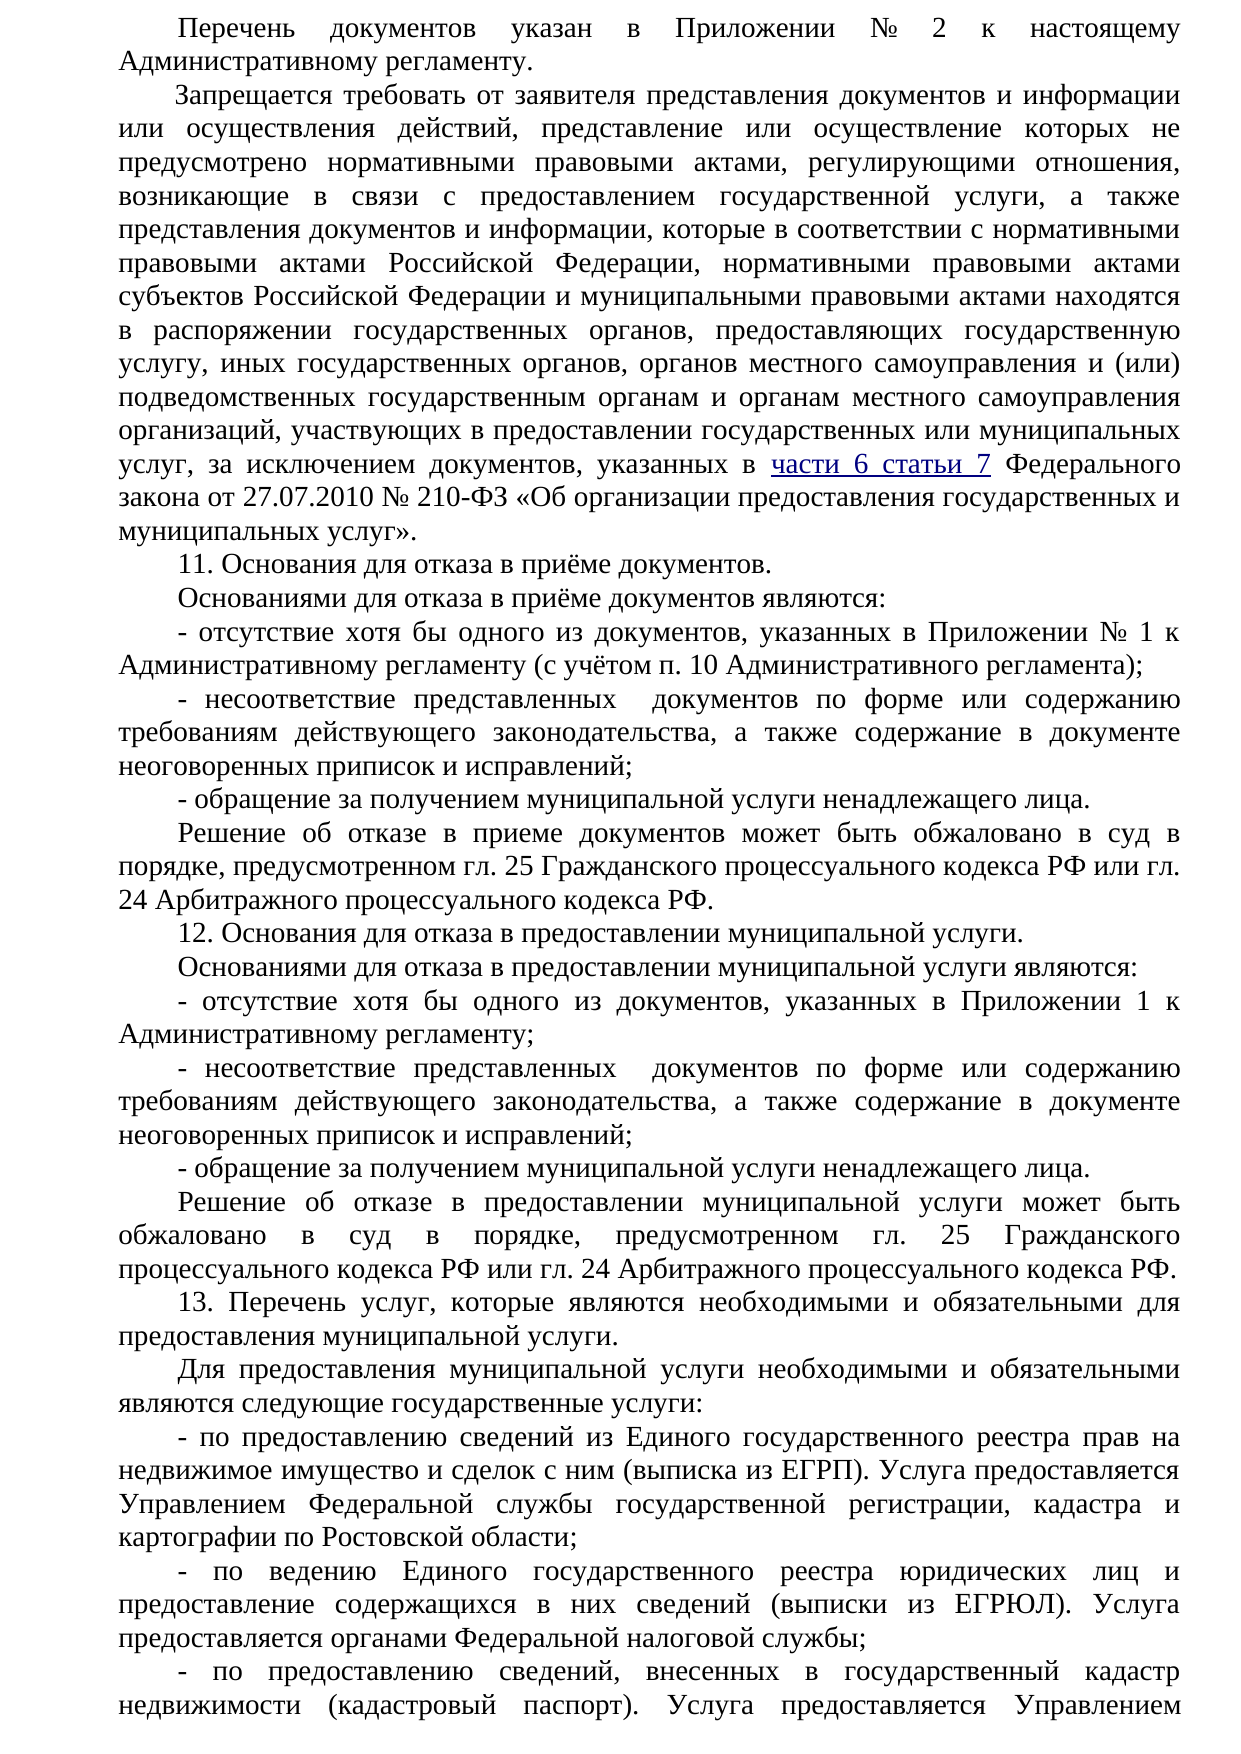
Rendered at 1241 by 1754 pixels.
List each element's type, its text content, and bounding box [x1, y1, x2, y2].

text - по предоставлению сведений, внесенных в государственный кадастр недвижимости (кадастровый паспорт). Услуга предоставляется Управлением [118, 1653, 1181, 1721]
text Основаниями для отказа в приёме документов являются: [118, 580, 1181, 614]
text 11. Основания для отказа в приёме документов. [118, 547, 1181, 580]
text Решение об отказе в предоставлении муниципальной услуги может быть обжаловано в суд в порядке, предусмотренном гл. 25 Гражданского процессуального кодекса РФ или гл. 24 Арбитражного процессуального кодекса РФ. [118, 1184, 1181, 1284]
text - отсутствие хотя бы одного из документов, указанных в Приложении 1 к Административному регламенту; [118, 983, 1181, 1050]
text Основаниями для отказа в предоставлении муниципальной услуги являются: [118, 949, 1181, 983]
text - обращение за получением муниципальной услуги ненадлежащего лица. [118, 781, 1181, 815]
text Перечень документов указан в Приложении № 2 к настоящему Административному регламенту. [118, 10, 1181, 77]
text - обращение за получением муниципальной услуги ненадлежащего лица. [118, 1150, 1181, 1184]
text - несоответствие представленных документов по форме или содержанию требованиям действующего законодательства, а также содержание в документе неоговоренных приписок и исправлений; [118, 681, 1181, 781]
text - несоответствие представленных документов по форме или содержанию требованиям действующего законодательства, а также содержание в документе неоговоренных приписок и исправлений; [118, 1050, 1181, 1150]
text Для предоставления муниципальной услуги необходимыми и обязательными являются следующие государственные услуги: [118, 1352, 1181, 1419]
text - по ведению Единого государственного реестра юридических лиц и предоставление содержащихся в них сведений (выписки из ЕГРЮЛ). Услуга предоставляется органами Федеральной налоговой службы; [118, 1553, 1181, 1653]
text Решение об отказе в приеме документов может быть обжаловано в суд в порядке, предусмотренном гл. 25 Гражданского процессуального кодекса РФ или гл. 24 Арбитражного процессуального кодекса РФ. [118, 815, 1181, 916]
text Запрещается требовать от заявителя представления документов и информации или осуществления действий, представление или осуществление которых не предусмотрено нормативными правовыми актами, регулирующими отношения, возникающие в связи с предоставлением государственной услуги, а также представления документов и информации, которые в соответствии с нормативными правовыми актами Российской Федерации, нормативными правовыми актами субъектов Российской Федерации и муниципальными правовыми актами находятся в распоряжении государственных органов, предоставляющих государственную услугу, иных государственных органов, органов местного самоуправления и (или) подведомственных государственным органам и органам местного самоуправления организаций, участвующих в предоставлении государственных или муниципальных услуг, за исключением документов, указанных в части 6 статьи 7 Федерального закона от 27.07.2010 № 210-ФЗ «Об организации предоставления государственных и муниципальных услуг». [118, 77, 1181, 547]
text 13. Перечень услуг, которые являются необходимыми и обязательными для предоставления муниципальной услуги. [118, 1284, 1181, 1352]
text - по предоставлению сведений из Единого государственного реестра прав на недвижимое имущество и сделок с ним (выписка из ЕГРП). Услуга предоставляется Управлением Федеральной службы государственной регистрации, кадастра и картографии по Ростовской области; [118, 1419, 1181, 1553]
text 12. Основания для отказа в предоставлении муниципальной услуги. [118, 916, 1181, 949]
text - отсутствие хотя бы одного из документов, указанных в Приложении № 1 к Административному регламенту (с учётом п. 10 Административного регламента); [118, 614, 1181, 681]
